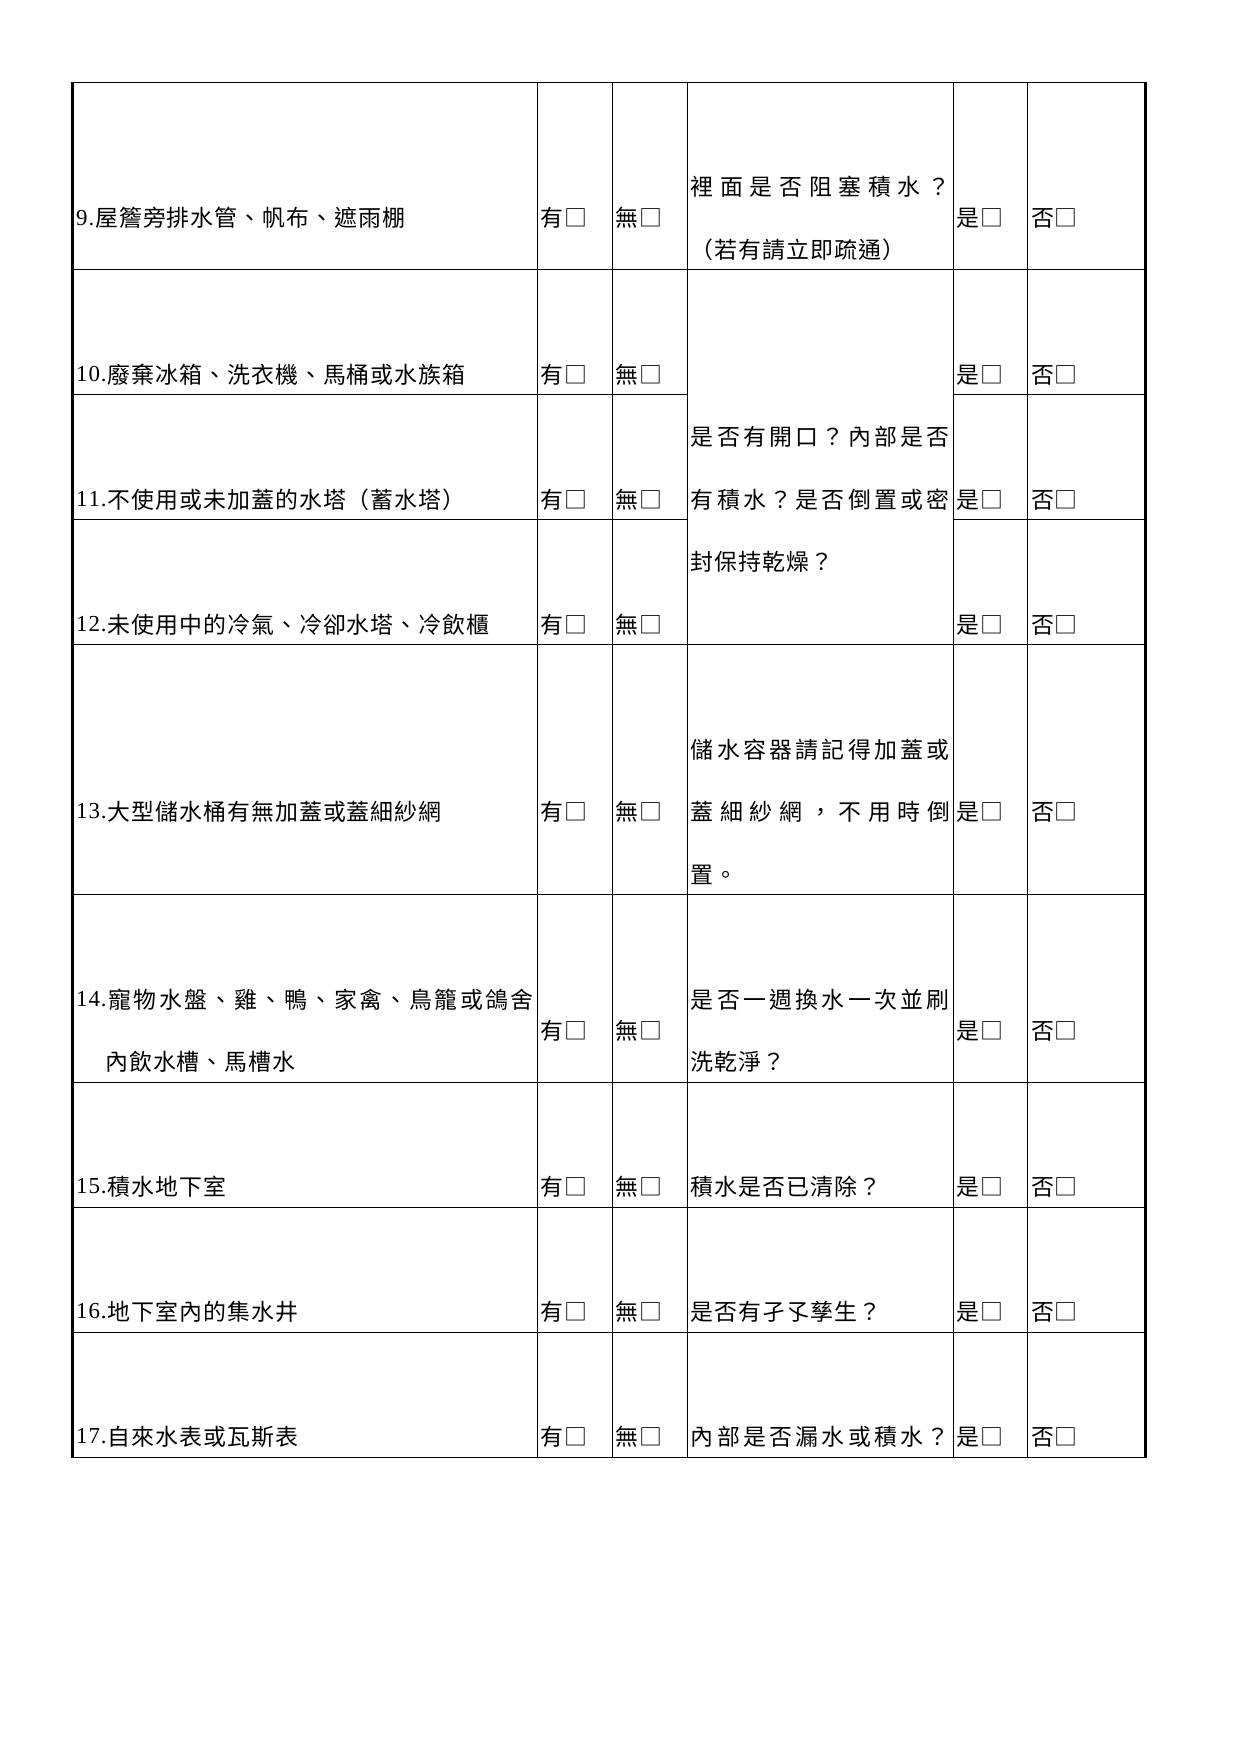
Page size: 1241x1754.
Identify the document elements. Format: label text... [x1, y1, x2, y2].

table_cell 無□ [613, 645, 687, 894]
table_cell 11.不使用或未加蓋的水塔（蓄水塔） [74, 395, 537, 519]
table_cell 有□ [538, 1333, 612, 1457]
table_cell 有□ [538, 270, 612, 394]
table_cell 否□ [1028, 270, 1144, 394]
table_cell 否□ [1028, 645, 1144, 894]
table_cell 是否有開口？內部是否有積水？是否倒置或密封保持乾燥？ [688, 270, 953, 644]
table_cell 否□ [1028, 1208, 1144, 1332]
table_cell 否□ [1028, 1333, 1144, 1457]
table_cell 否□ [1028, 83, 1144, 269]
table_cell 有□ [538, 1208, 612, 1332]
table_cell 是否有孑孓孳生？ [688, 1208, 953, 1332]
table_cell 有□ [538, 1083, 612, 1207]
table_cell 有□ [538, 395, 612, 519]
table_cell 是□ [954, 895, 1027, 1082]
table_cell 15.積水地下室 [74, 1083, 537, 1207]
table_cell 是□ [954, 1333, 1027, 1457]
table_cell 無□ [613, 895, 687, 1082]
table_cell 是□ [954, 520, 1027, 644]
table_cell 否□ [1028, 395, 1144, 519]
table_cell 是□ [954, 83, 1027, 269]
table_cell 是否一週換水一次並刷洗乾淨？ [688, 895, 953, 1082]
table_cell 否□ [1028, 520, 1144, 644]
table_cell 是□ [954, 270, 1027, 394]
table_cell 否□ [1028, 1083, 1144, 1207]
table_cell 有□ [538, 520, 612, 644]
table_cell 否□ [1028, 895, 1144, 1082]
table_cell 是□ [954, 1083, 1027, 1207]
table_cell 儲水容器請記得加蓋或蓋細紗網，不用時倒置。 [688, 645, 953, 894]
table_cell 無□ [613, 1083, 687, 1207]
table_cell 是□ [954, 1208, 1027, 1332]
table_cell 9.屋簷旁排水管、帆布、遮雨棚 [74, 83, 537, 269]
table_cell 13.大型儲水桶有無加蓋或蓋細紗網 [74, 645, 537, 894]
table_cell 14.寵物水盤、雞、鴨、家禽、鳥籠或鴿舍內飲水槽、馬槽水 [74, 895, 537, 1082]
table_cell 無□ [613, 1333, 687, 1457]
table_cell 無□ [613, 270, 687, 394]
table_cell 是□ [954, 645, 1027, 894]
table_cell 無□ [613, 1208, 687, 1332]
table_cell 積水是否已清除？ [688, 1083, 953, 1207]
table_cell 10.廢棄冰箱、洗衣機、馬桶或水族箱 [74, 270, 537, 394]
table_cell 有□ [538, 895, 612, 1082]
table_cell 無□ [613, 395, 687, 519]
table_cell 有□ [538, 83, 612, 269]
table_cell 裡面是否阻塞積水？（若有請立即疏通） [688, 83, 953, 269]
table_cell 12.未使用中的冷氣、冷卻水塔、冷飲櫃 [74, 520, 537, 644]
table_cell 是□ [954, 395, 1027, 519]
table_cell 16.地下室內的集水井 [74, 1208, 537, 1332]
table_cell 無□ [613, 83, 687, 269]
table_cell 17.自來水表或瓦斯表 [74, 1333, 537, 1457]
table_cell 內部是否漏水或積水？ [688, 1333, 953, 1457]
table_cell 有□ [538, 645, 612, 894]
table_cell 無□ [613, 520, 687, 644]
